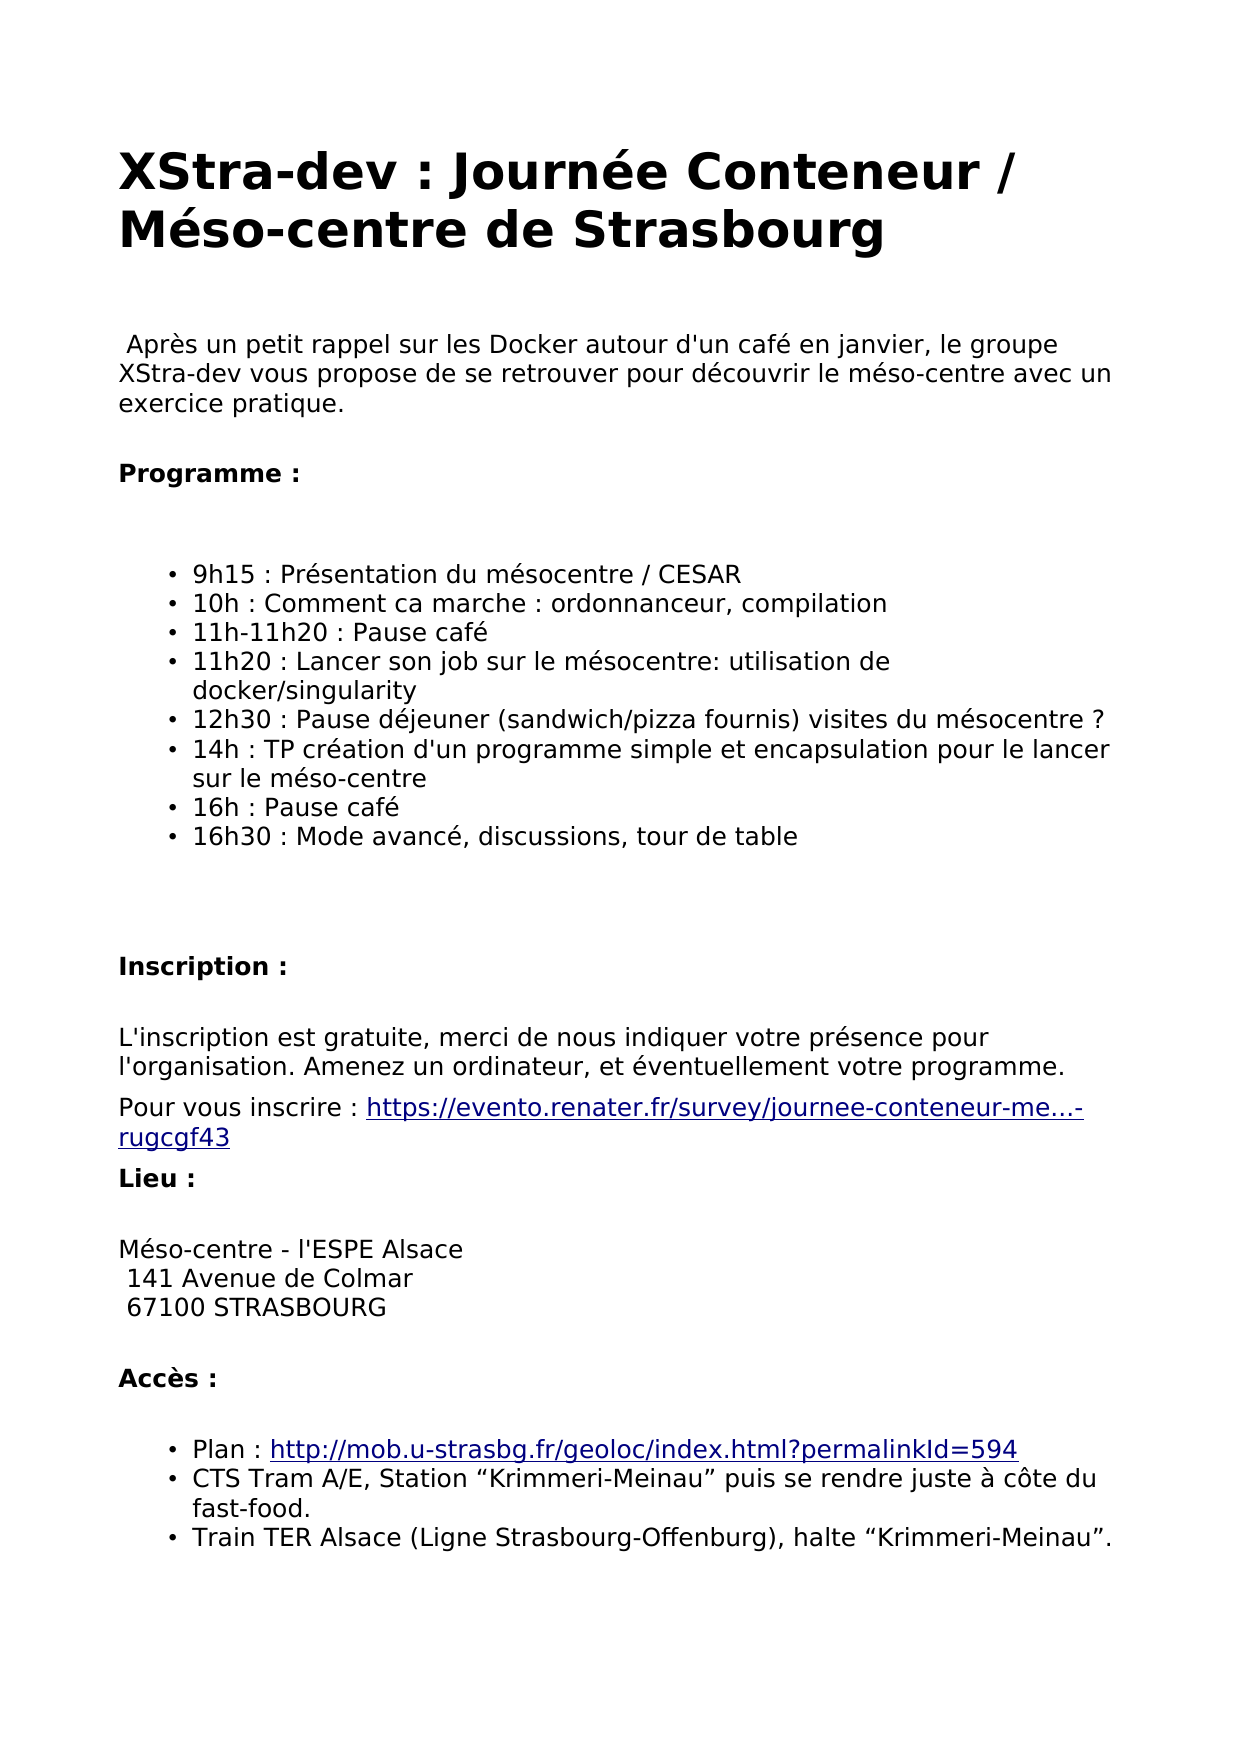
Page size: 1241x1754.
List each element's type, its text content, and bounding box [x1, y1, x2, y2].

list Plan : http://mob.u-strasbg.fr/geoloc/index.html?permalinkId=594 [177, 1436, 1122, 1465]
list 14h : TP création d'un programme simple et encapsulation pour le lancer sur le méso-centre [177, 735, 1122, 793]
subtitle XStra-dev : Journée Conteneur / Méso-centre de Strasbourg [118, 143, 1122, 259]
list 16h30 : Mode avancé, discussions, tour de table [177, 822, 1122, 852]
list CTS Tram A/E, Station “Krimmeri-Meinau” puis se rendre juste à côte du fast-food. [177, 1465, 1122, 1523]
text Programme : [118, 459, 1122, 518]
list Train TER Alsace (Ligne Strasbourg-Offenburg), halte “Krimmeri-Meinau”. [177, 1523, 1122, 1552]
text L'inscription est gratuite, merci de nous indiquer votre présence pour l'organisation. Amenez un ordinateur, et éventuellement votre programme. [118, 1023, 1122, 1081]
list 9h15 : Présentation du mésocentre / CESAR [177, 560, 1122, 589]
list 12h30 : Pause déjeuner (sandwich/pizza fournis) visites du mésocentre ? [177, 706, 1122, 735]
text Accès : [118, 1364, 1122, 1393]
list 16h : Pause café [177, 793, 1122, 822]
text Après un petit rappel sur les Docker autour d'un café en janvier, le groupe XStra-dev vous propose de se retrouver pour découvrir le méso-centre avec un exercice pratique. [118, 272, 1122, 447]
text Pour vous inscrire : https://evento.renater.fr/survey/journee-conteneur-me...-rugcgf43 [118, 1093, 1122, 1152]
text Inscription : [118, 952, 1122, 1010]
text Lieu : [118, 1164, 1122, 1223]
list 10h : Comment ca marche : ordonnanceur, compilation [177, 589, 1122, 618]
list 11h20 : Lancer son job sur le mésocentre: utilisation de docker/singularity [177, 647, 1122, 706]
list 11h-11h20 : Pause café [177, 618, 1122, 647]
text Méso-centre - l'ESPE Alsace 141 Avenue de Colmar 67100 STRASBOURG [118, 1235, 1122, 1352]
